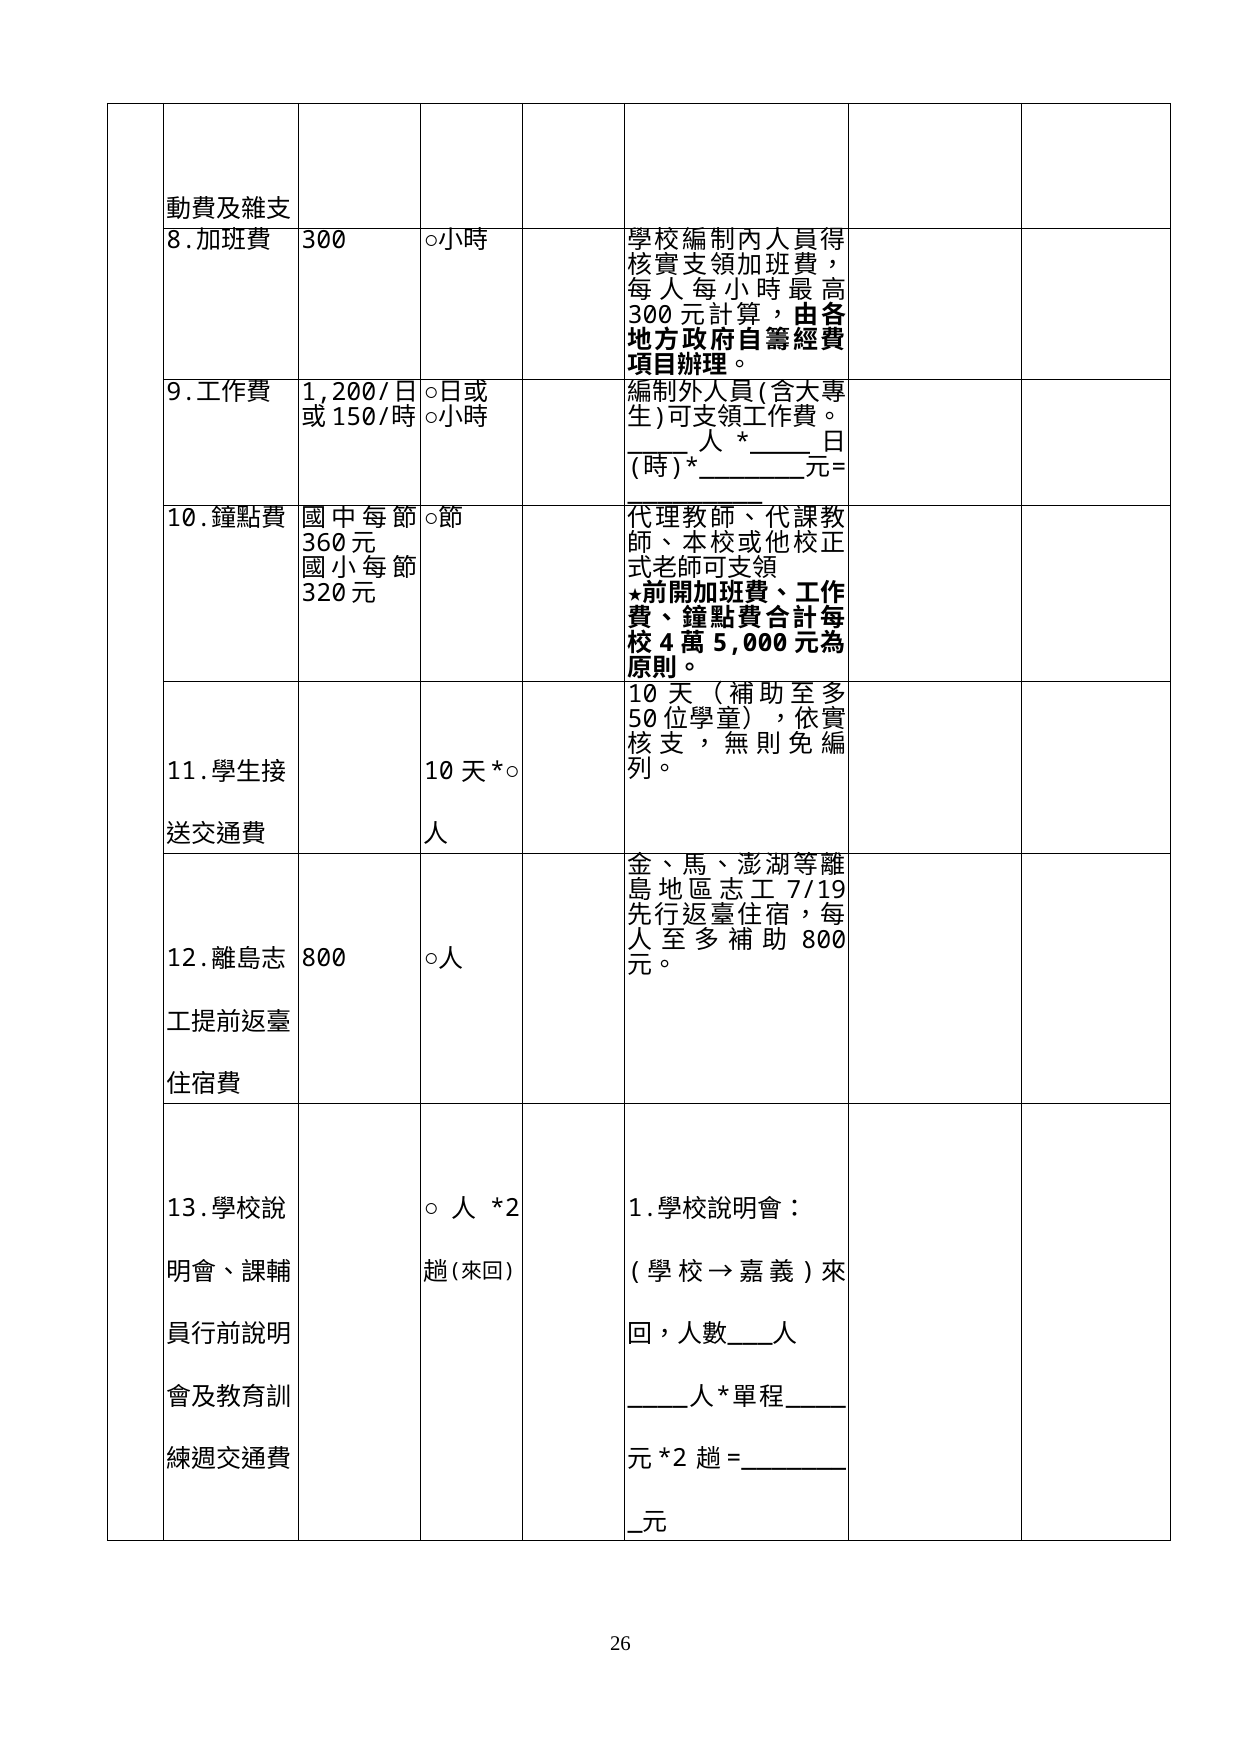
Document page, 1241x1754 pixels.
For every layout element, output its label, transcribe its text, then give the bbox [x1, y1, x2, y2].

table_cell [421, 104, 522, 228]
table_cell [1022, 1104, 1170, 1540]
table_cell [299, 682, 420, 853]
table_cell 8.加班費 [164, 229, 298, 379]
table_cell [523, 104, 624, 228]
table_cell 10天（補助至多50位學童），依實核支，無則免編列。 [625, 682, 848, 853]
table_cell 代理教師、代課教師、本校或他校正式老師可支領 ★前開加班費、工作費、鐘點費合計每校4萬5,000元為原則。 [625, 506, 848, 681]
table_cell [849, 380, 1021, 505]
table_cell [1022, 380, 1170, 505]
table_cell 10天*○人 [421, 682, 522, 853]
table_cell 金、馬、澎湖等離島地區志工7/19先行返臺住宿，每人至多補助800元。 [625, 854, 848, 1103]
table_cell [108, 104, 163, 1540]
table_cell [523, 506, 624, 681]
table_cell [523, 229, 624, 379]
table_cell ○人 [421, 854, 522, 1103]
table_cell 動費及雜支 [164, 104, 298, 228]
table_cell 編制外人員(含大專生)可支領工作費。 ____人*____日(時)*_______元=_________ [625, 380, 848, 505]
table_cell ○小時 [421, 229, 522, 379]
table_cell ○節 [421, 506, 522, 681]
table_cell 11.學生接送交通費 [164, 682, 298, 853]
table_cell [523, 682, 624, 853]
table_cell 10.鐘點費 [164, 506, 298, 681]
table_cell [523, 1104, 624, 1540]
table_cell [849, 506, 1021, 681]
table_cell 13.學校說明會、課輔員行前說明會及教育訓練週交通費 [164, 1104, 298, 1540]
table_cell [849, 1104, 1021, 1540]
table_cell 1.學校說明會： (學校→嘉義)來回，人數___人 ____人*單程____元*2趟=________元 [625, 1104, 848, 1540]
table_cell [299, 1104, 420, 1540]
table_cell [523, 380, 624, 505]
table_cell ○人*2趟(來回) [421, 1104, 522, 1540]
table_cell [849, 229, 1021, 379]
table_cell 學校編制內人員得核實支領加班費，每人每小時最高300元計算，由各地方政府自籌經費項目辦理。 [625, 229, 848, 379]
table_cell [1022, 854, 1170, 1103]
table_cell 12.離島志工提前返臺住宿費 [164, 854, 298, 1103]
table_cell [1022, 229, 1170, 379]
table_cell [625, 104, 848, 228]
table_cell [849, 682, 1021, 853]
table_cell [523, 854, 624, 1103]
table_cell [1022, 682, 1170, 853]
table_cell 800 [299, 854, 420, 1103]
table_cell ○日或 ○小時 [421, 380, 522, 505]
table_cell [849, 104, 1021, 228]
table_cell [1022, 104, 1170, 228]
table_cell [849, 854, 1021, 1103]
table_cell 國中每節360元 國小每節320元 [299, 506, 420, 681]
table_cell 9.工作費 [164, 380, 298, 505]
table_cell [1022, 506, 1170, 681]
table_cell [299, 104, 420, 228]
table_cell 300 [299, 229, 420, 379]
table_cell 1,200/日或150/時 [299, 380, 420, 505]
